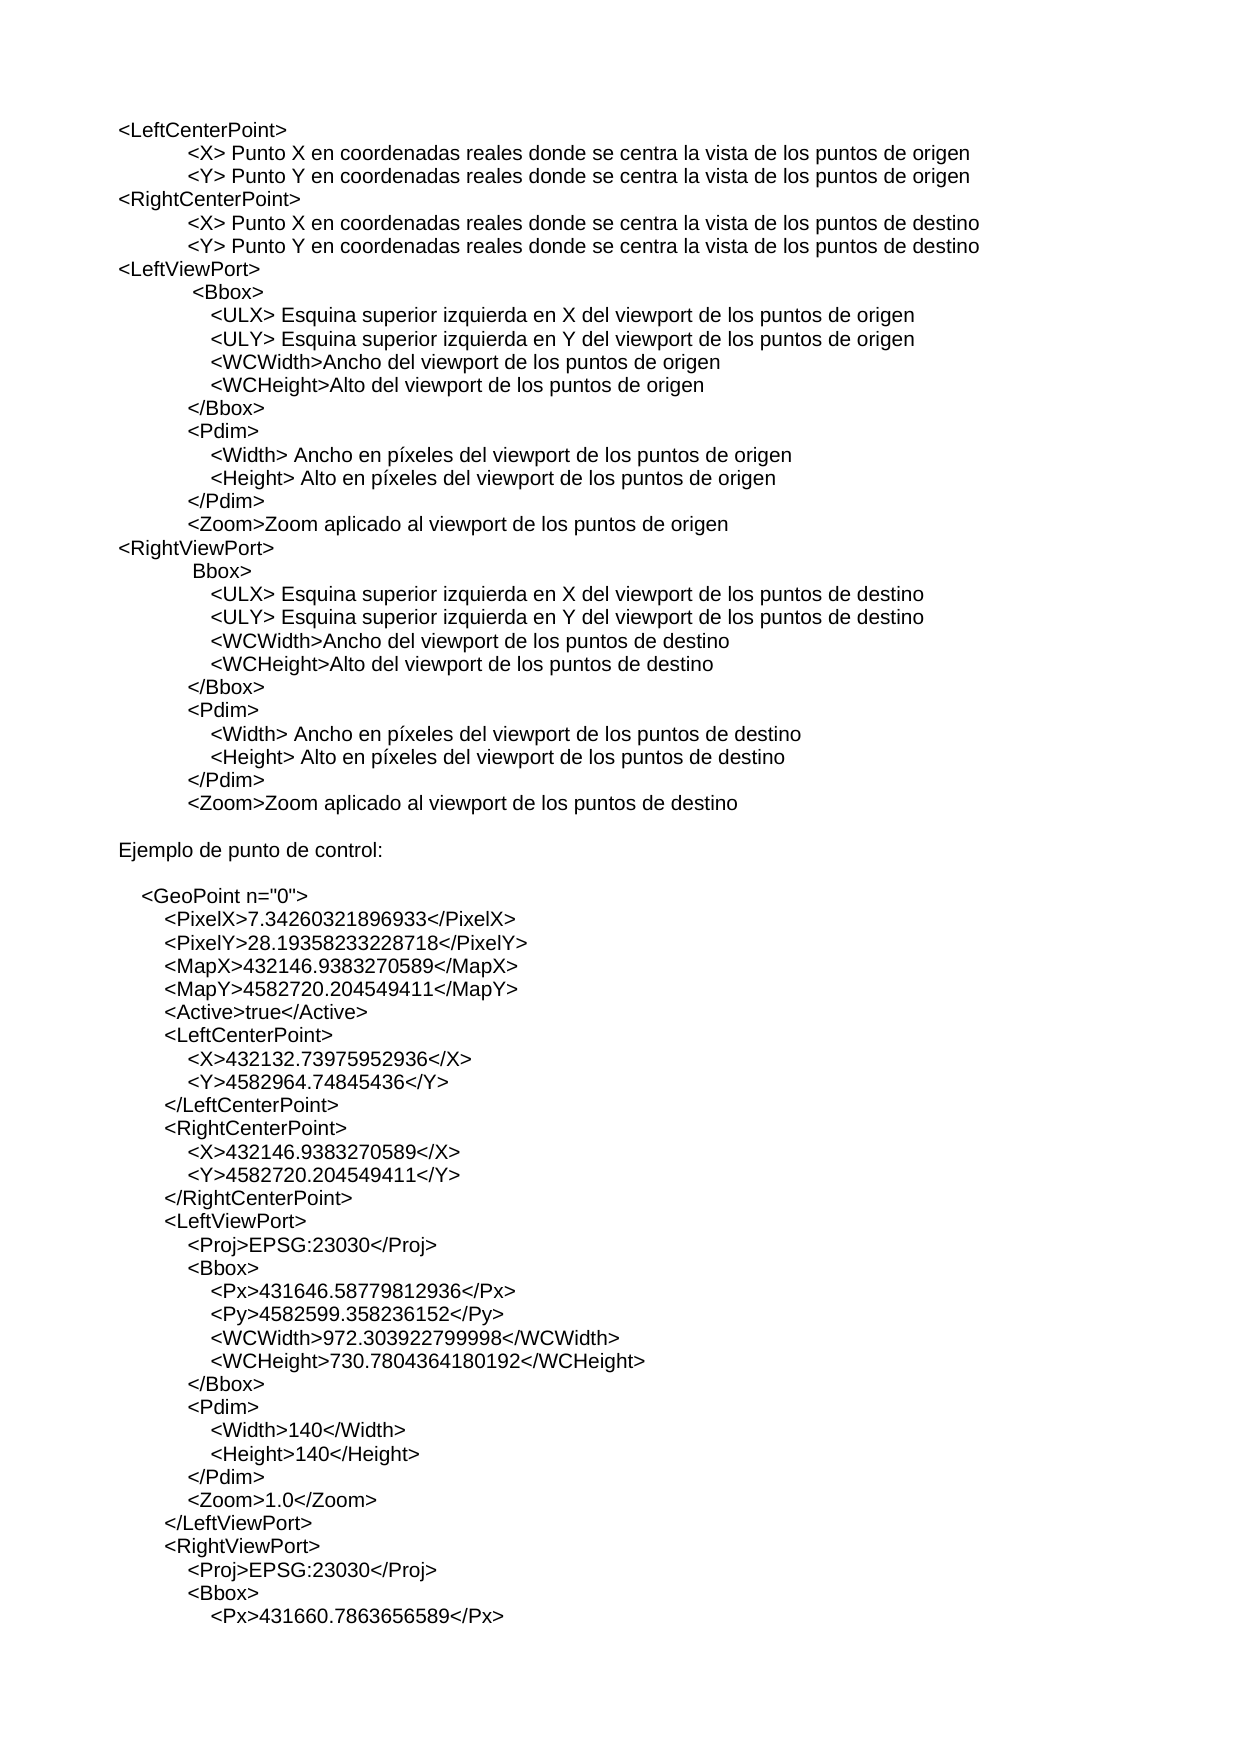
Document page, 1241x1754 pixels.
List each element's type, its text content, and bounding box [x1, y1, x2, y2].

text <Width> Ancho en píxeles del viewport de los puntos de destino [118, 722, 1122, 745]
text <LeftViewPort> [118, 257, 1122, 281]
text <Proj>EPSG:23030</Proj> [118, 1233, 1122, 1256]
text Ejemplo de punto de control: [118, 838, 1122, 861]
text <RightCenterPoint> [118, 1117, 1122, 1140]
text <Proj>EPSG:23030</Proj> [118, 1558, 1122, 1582]
text <Zoom>Zoom aplicado al viewport de los puntos de destino [118, 792, 1122, 815]
text <Pdim> [118, 420, 1122, 443]
text <RightViewPort> [118, 1535, 1122, 1558]
text <X> Punto X en coordenadas reales donde se centra la vista de los puntos de destino [118, 211, 1122, 234]
text <ULY> Esquina superior izquierda en Y del viewport de los puntos de origen [118, 327, 1122, 350]
text <ULX> Esquina superior izquierda en X del viewport de los puntos de origen [118, 304, 1122, 327]
text <WCWidth>Ancho del viewport de los puntos de destino [118, 629, 1122, 652]
text </Bbox> [118, 676, 1122, 699]
text <Width> Ancho en píxeles del viewport de los puntos de origen [118, 443, 1122, 467]
text <WCWidth>972.303922799998</WCWidth> [118, 1326, 1122, 1349]
text <Width>140</Width> [118, 1419, 1122, 1442]
text </Bbox> [118, 1372, 1122, 1396]
text <Bbox> [118, 1256, 1122, 1279]
text <Y> Punto Y en coordenadas reales donde se centra la vista de los puntos de origen [118, 164, 1122, 188]
text <LeftCenterPoint> [118, 1024, 1122, 1047]
text <MapY>4582720.204549411</MapY> [118, 978, 1122, 1001]
text <X> Punto X en coordenadas reales donde se centra la vista de los puntos de origen [118, 141, 1122, 164]
text <Bbox> [118, 281, 1122, 304]
text <LeftViewPort> [118, 1210, 1122, 1233]
text <WCHeight>Alto del viewport de los puntos de origen [118, 374, 1122, 397]
text <Y>4582720.204549411</Y> [118, 1163, 1122, 1187]
text <X>432132.73975952936</X> [118, 1047, 1122, 1071]
text <Y>4582964.74845436</Y> [118, 1071, 1122, 1094]
text <Height>140</Height> [118, 1442, 1122, 1465]
text <Bbox> [118, 1582, 1122, 1605]
text <PixelY>28.19358233228718</PixelY> [118, 931, 1122, 954]
text <Pdim> [118, 1396, 1122, 1419]
text <GeoPoint n="0"> [118, 885, 1122, 908]
text </RightCenterPoint> [118, 1187, 1122, 1210]
text Bbox> [118, 559, 1122, 583]
text <Height> Alto en píxeles del viewport de los puntos de destino [118, 745, 1122, 768]
text <Zoom>1.0</Zoom> [118, 1489, 1122, 1512]
text </Bbox> [118, 397, 1122, 420]
text <Y> Punto Y en coordenadas reales donde se centra la vista de los puntos de destino [118, 234, 1122, 257]
text <ULX> Esquina superior izquierda en X del viewport de los puntos de destino [118, 583, 1122, 606]
text </Pdim> [118, 490, 1122, 513]
text <Pdim> [118, 699, 1122, 722]
text <Py>4582599.358236152</Py> [118, 1303, 1122, 1326]
text <RightViewPort> [118, 536, 1122, 559]
text <ULY> Esquina superior izquierda en Y del viewport de los puntos de destino [118, 606, 1122, 629]
text <MapX>432146.9383270589</MapX> [118, 954, 1122, 978]
text <RightCenterPoint> [118, 188, 1122, 211]
text <Height> Alto en píxeles del viewport de los puntos de origen [118, 467, 1122, 490]
text </Pdim> [118, 1465, 1122, 1489]
text <Px>431646.58779812936</Px> [118, 1279, 1122, 1303]
text <Px>431660.7863656589</Px> [118, 1605, 1122, 1628]
text <Active>true</Active> [118, 1001, 1122, 1024]
text <PixelX>7.34260321896933</PixelX> [118, 908, 1122, 931]
text <WCHeight>Alto del viewport de los puntos de destino [118, 652, 1122, 676]
text <WCHeight>730.7804364180192</WCHeight> [118, 1349, 1122, 1372]
text <Zoom>Zoom aplicado al viewport de los puntos de origen [118, 513, 1122, 536]
text <LeftCenterPoint> [118, 118, 1122, 141]
text </LeftCenterPoint> [118, 1094, 1122, 1117]
text </Pdim> [118, 768, 1122, 792]
text <X>432146.9383270589</X> [118, 1140, 1122, 1163]
text <WCWidth>Ancho del viewport de los puntos de origen [118, 350, 1122, 374]
text </LeftViewPort> [118, 1512, 1122, 1535]
